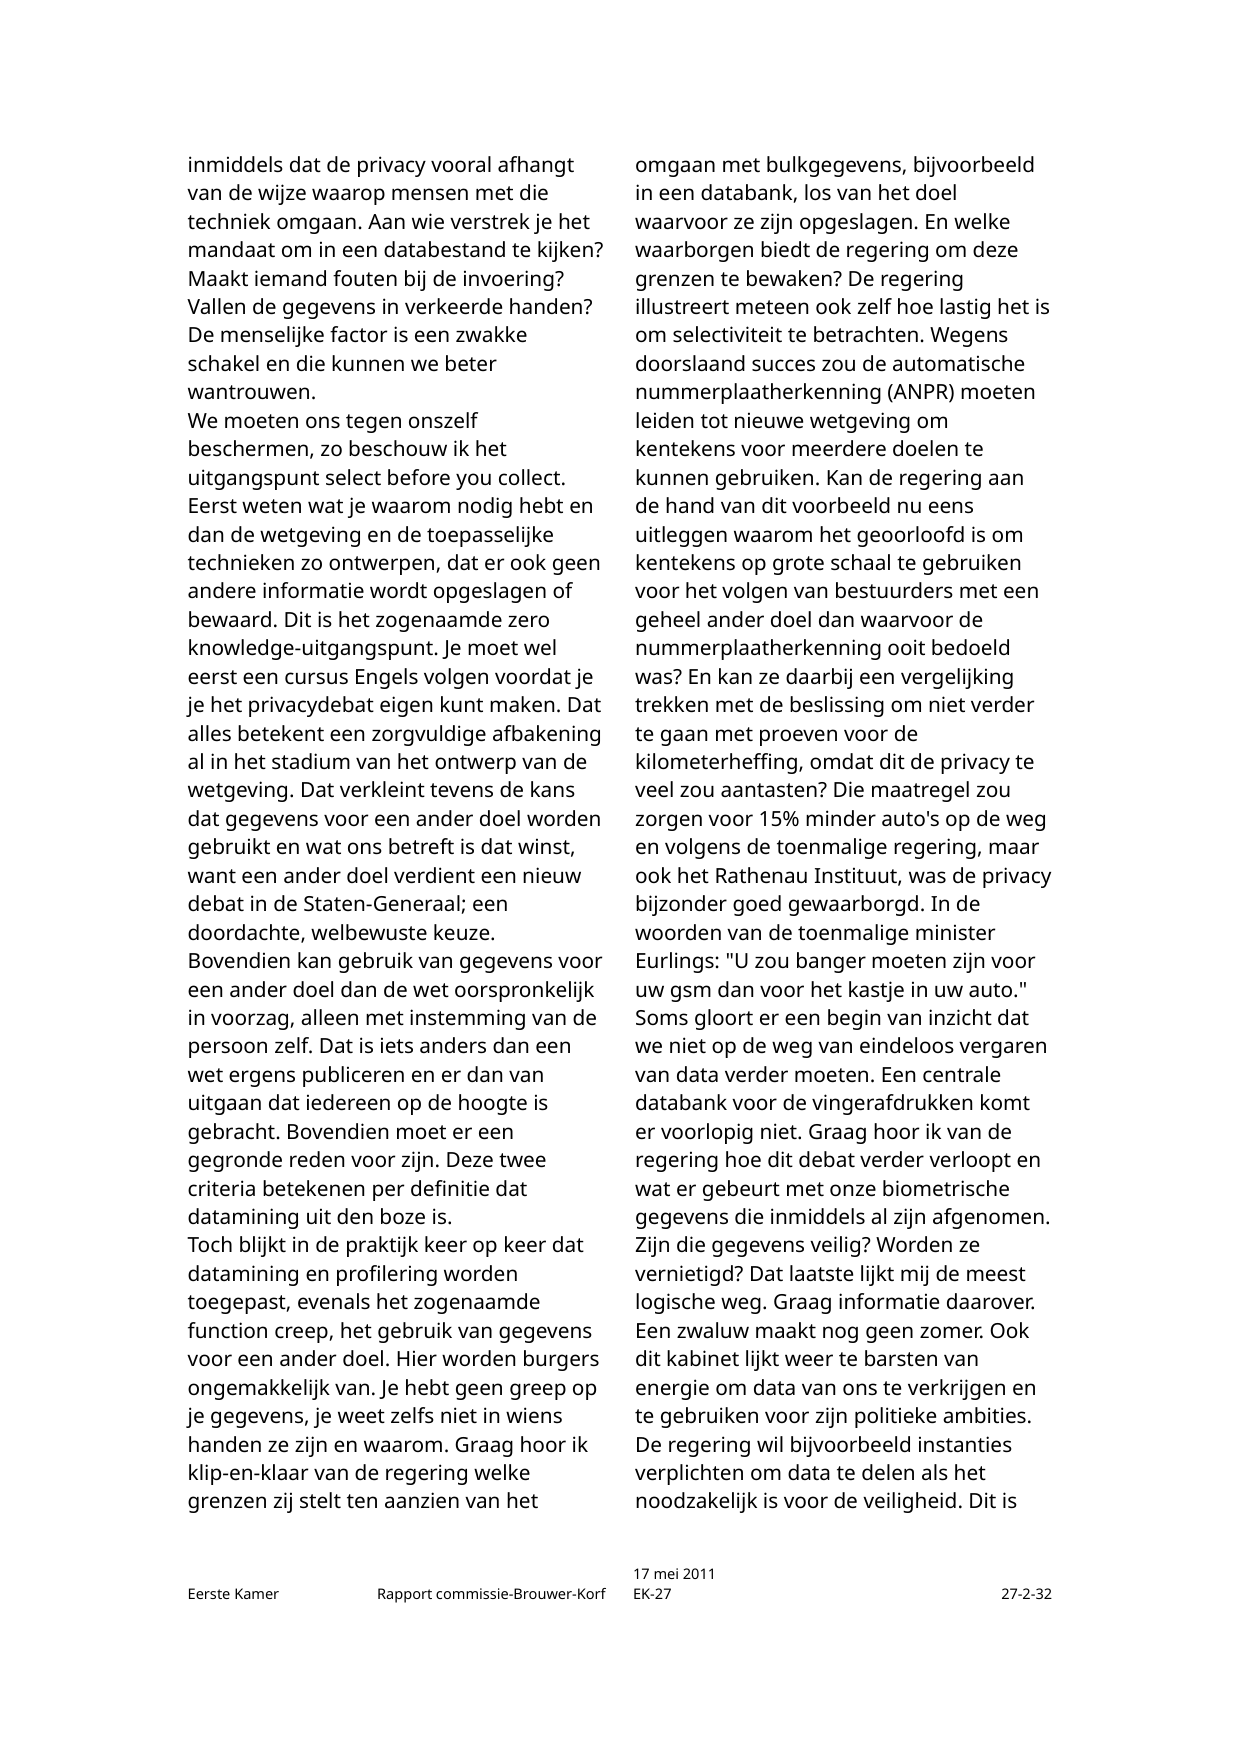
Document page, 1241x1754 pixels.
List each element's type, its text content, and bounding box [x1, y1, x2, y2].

text Toch blijkt in de praktijk keer op keer dat datamining en profilering worden toegepast, evenals het zogenaamde function creep, het gebruik van gegevens voor een ander doel. Hier worden burgers ongemakkelijk van. Je hebt geen greep op je gegevens, je weet zelfs niet in wiens handen ze zijn en waarom. Graag hoor ik klip-en-klaar van de regering welke grenzen zij stelt ten aanzien van het [187, 1231, 605, 1515]
text Soms gloort er een begin van inzicht dat we niet op de weg van eindeloos vergaren van data verder moeten. Een centrale databank voor de vingerafdrukken komt er voorlopig niet. Graag hoor ik van de regering hoe dit debat verder verloopt en wat er gebeurt met onze biometrische gegevens die inmiddels al zijn afgenomen. Zijn die gegevens veilig? Worden ze vernietigd? Dat laatste lijkt mij de meest logische weg. Graag informatie daarover. [635, 1003, 1053, 1316]
text omgaan met bulkgegevens, bijvoorbeeld in een databank, los van het doel waarvoor ze zijn opgeslagen. En welke waarborgen biedt de regering om deze grenzen te bewaken? De regering illustreert meteen ook zelf hoe lastig het is om selectiviteit te betrachten. Wegens doorslaand succes zou de automatische nummerplaatherkenning (ANPR) moeten leiden tot nieuwe wetgeving om kentekens voor meerdere doelen te kunnen gebruiken. Kan de regering aan de hand van dit voorbeeld nu eens uitleggen waarom het geoorloofd is om kentekens op grote schaal te gebruiken voor het volgen van bestuurders met een geheel ander doel dan waarvoor de nummerplaatherkenning ooit bedoeld was? En kan ze daarbij een vergelijking trekken met de beslissing om niet verder te gaan met proeven voor de kilometerheffing, omdat dit de privacy te veel zou aantasten? Die maatregel zou zorgen voor 15% minder auto's op de weg en volgens de toenmalige regering, maar ook het Rathenau Instituut, was de privacy bijzonder goed gewaarborgd. In de woorden van de toenmalige minister Eurlings: "U zou banger moeten zijn voor uw gsm dan voor het kastje in uw auto." [635, 150, 1053, 1003]
text Een zwaluw maakt nog geen zomer. Ook dit kabinet lijkt weer te barsten van energie om data van ons te verkrijgen en te gebruiken voor zijn politieke ambities. De regering wil bijvoorbeeld instanties verplichten om data te delen als het noodzakelijk is voor de veiligheid. Dit is [635, 1316, 1053, 1515]
text inmiddels dat de privacy vooral afhangt van de wijze waarop mensen met die techniek omgaan. Aan wie verstrek je het mandaat om in een databestand te kijken? Maakt iemand fouten bij de invoering? Vallen de gegevens in verkeerde handen? De menselijke factor is een zwakke schakel en die kunnen we beter wantrouwen. [187, 150, 605, 406]
text We moeten ons tegen onszelf beschermen, zo beschouw ik het uitgangspunt select before you collect. Eerst weten wat je waarom nodig hebt en dan de wetgeving en de toepasselijke technieken zo ontwerpen, dat er ook geen andere informatie wordt opgeslagen of bewaard. Dit is het zogenaamde zero knowledge-uitgangspunt. Je moet wel eerst een cursus Engels volgen voordat je je het privacydebat eigen kunt maken. Dat alles betekent een zorgvuldige afbakening al in het stadium van het ontwerp van de wetgeving. Dat verkleint tevens de kans dat gegevens voor een ander doel worden gebruikt en wat ons betreft is dat winst, want een ander doel verdient een nieuw debat in de Staten-Generaal; een doordachte, welbewuste keuze. Bovendien kan gebruik van gegevens voor een ander doel dan de wet oorspronkelijk in voorzag, alleen met instemming van de persoon zelf. Dat is iets anders dan een wet ergens publiceren en er dan van uitgaan dat iedereen op de hoogte is gebracht. Bovendien moet er een gegronde reden voor zijn. Deze twee criteria betekenen per definitie dat datamining uit den boze is. [187, 406, 605, 1231]
